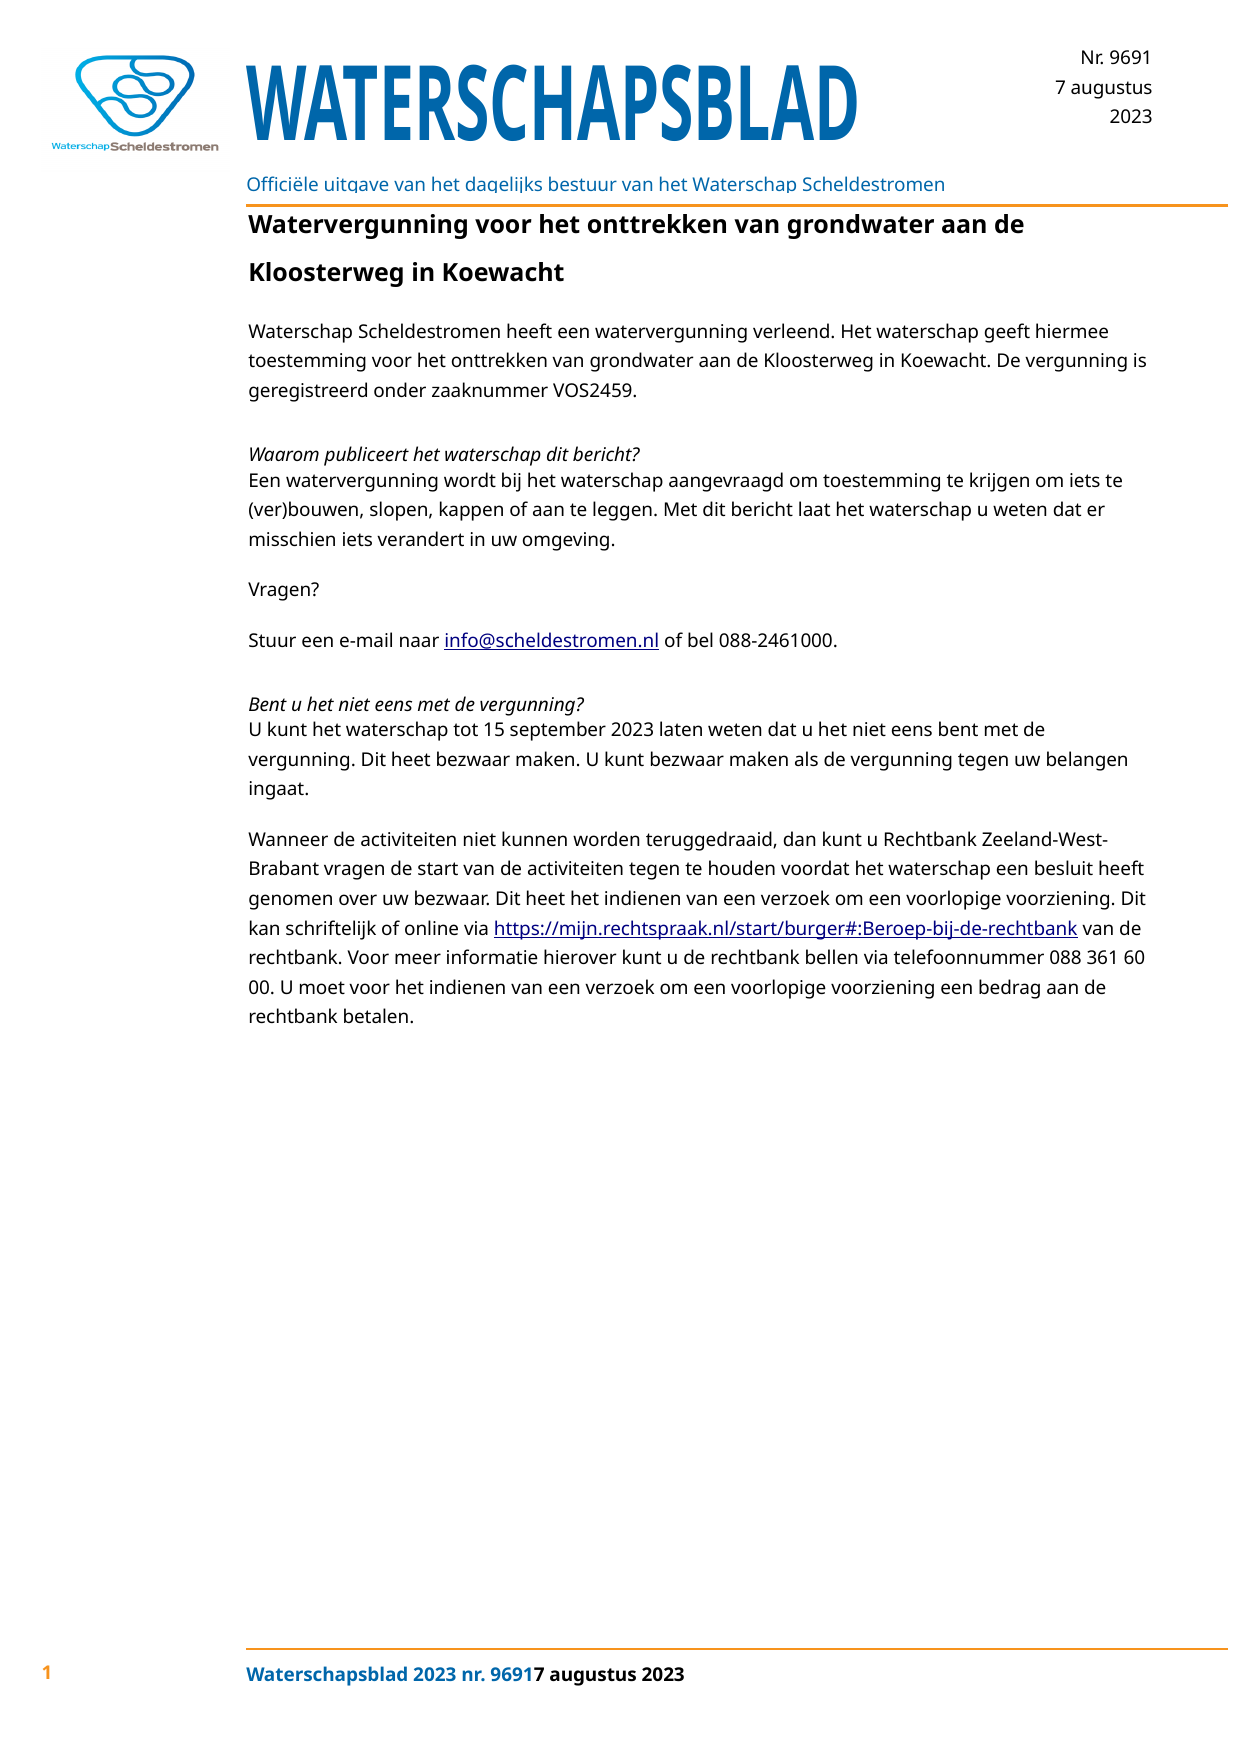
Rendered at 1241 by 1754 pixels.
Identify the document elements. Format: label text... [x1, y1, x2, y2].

text U kunt het waterschap tot 15 september 2023 laten weten dat u het niet eens bent met de vergunning. Dit heet bezwaar maken. U kunt bezwaar maken als de vergunning tegen uw belangen ingaat. [248, 716, 1152, 801]
picture [41, 47, 231, 172]
text Wanneer de activiteiten niet kunnen worden teruggedraaid, dan kunt u Rechtbank Zeeland-West-Brabant vragen de start van de activiteiten tegen te houden voordat het waterschap een besluit heeft genomen over uw bezwaar. Dit heet het indienen van een verzoek om een voorlopige voorziening. Dit kan schriftelijk of online via https://mijn.rechtspraak.nl/start/burger#:Beroep-bij-de-rechtbank van de rechtbank. Voor meer informatie hierover kunt u de rechtbank bellen via telefoonnummer 088 361 60 00. U moet voor het indienen van een verzoek om een voorlopige voorziening een bedrag aan de rechtbank betalen. [248, 826, 1152, 1029]
text Een watervergunning wordt bij het waterschap aangevraagd om toestemming te krijgen om iets te (ver)bouwen, slopen, kappen of aan te leggen. Met dit bericht laat het waterschap u weten dat er misschien iets verandert in uw omgeving. [248, 467, 1152, 552]
text Waarom publiceert het waterschap dit bericht? [248, 441, 1152, 467]
text Watervergunning voor het onttrekken van grondwater aan de Kloosterweg in Koewacht [248, 207, 1152, 288]
text Vragen? [248, 576, 1152, 602]
text Waterschap Scheldestromen heeft een watervergunning verleend. Het waterschap geeft hiermee toestemming voor het onttrekken van grondwater aan de Kloosterweg in Koewacht. De vergunning is geregistreerd onder zaaknummer VOS2459. [248, 318, 1152, 403]
text Bent u het niet eens met de vergunning? [248, 691, 1152, 716]
text Stuur een e-mail naar info@scheldestromen.nl of bel 088-2461000. [248, 627, 1152, 652]
